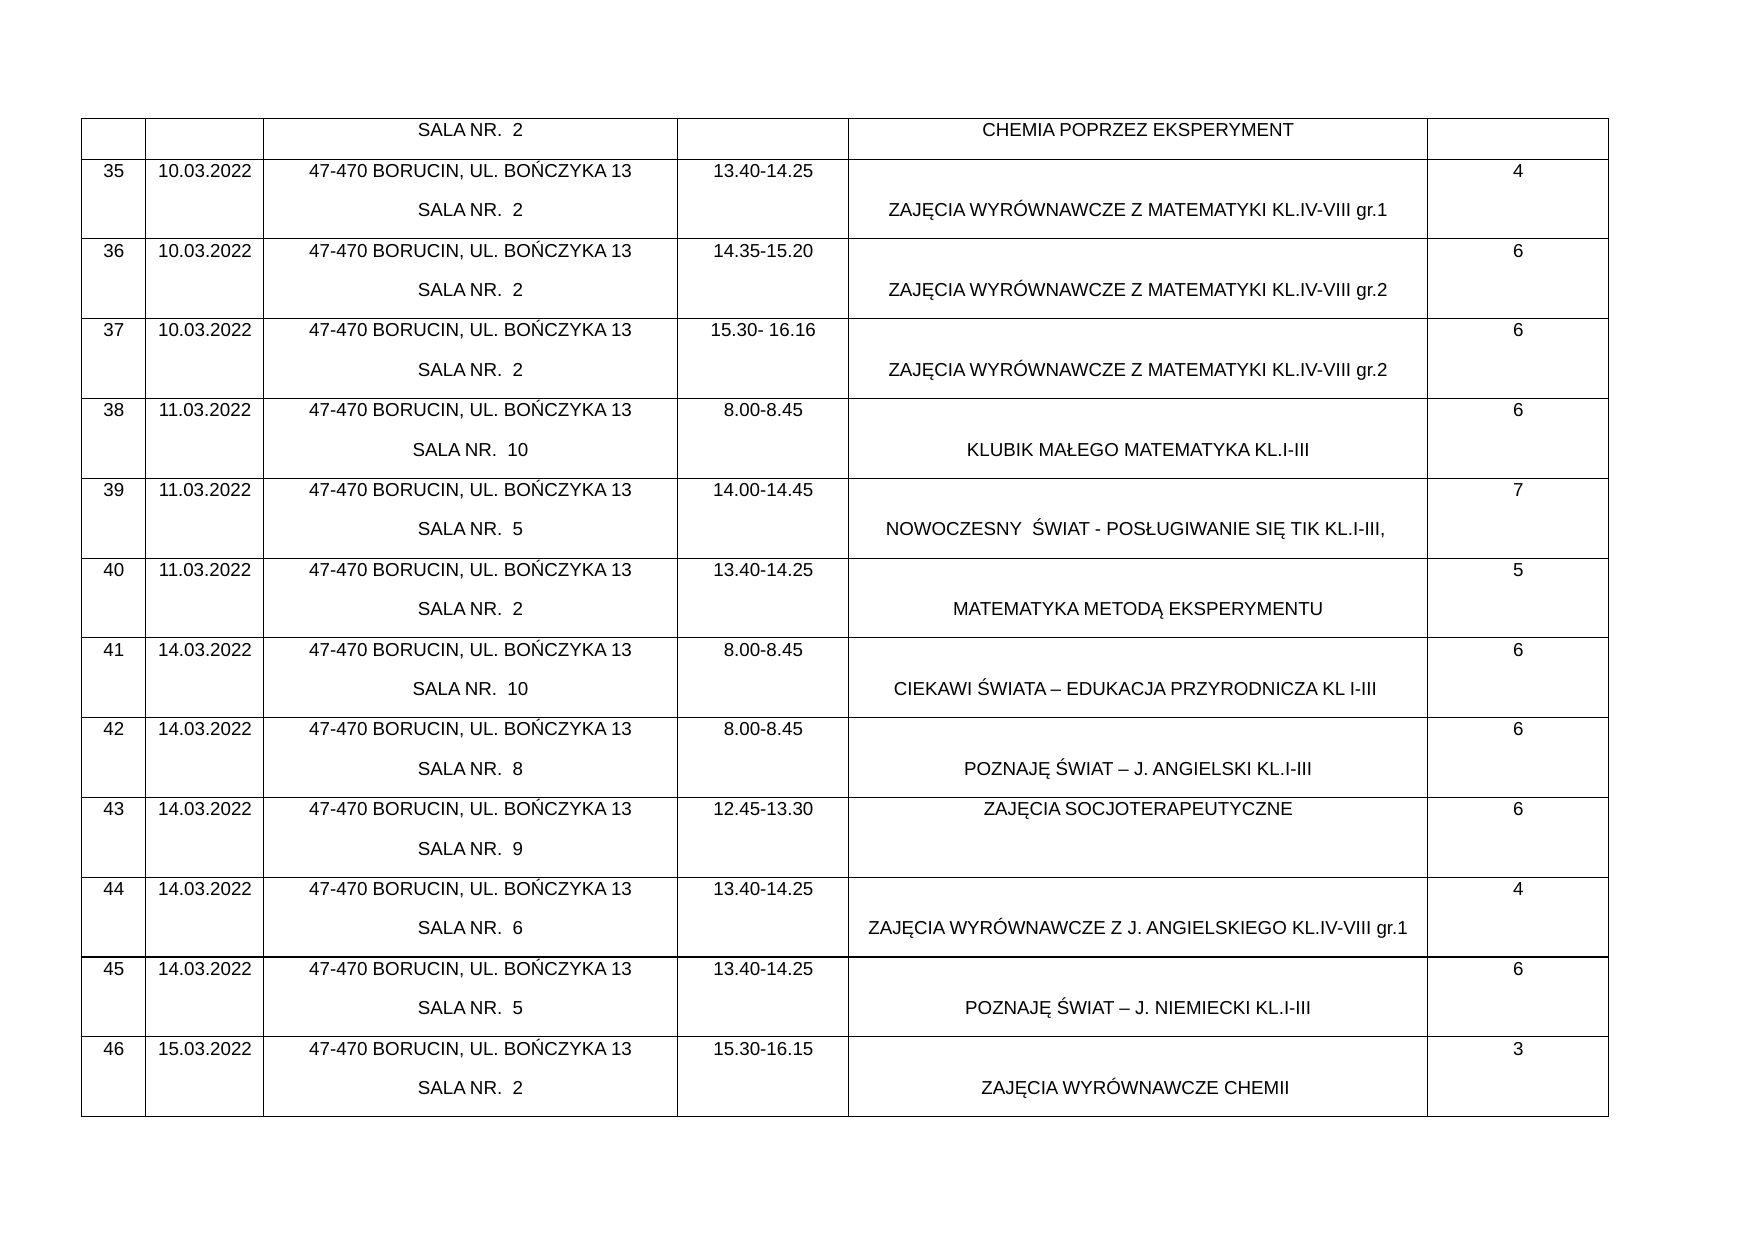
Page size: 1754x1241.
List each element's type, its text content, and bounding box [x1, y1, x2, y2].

table_cell 46 [82, 1037, 145, 1116]
table_cell 47-470 BORUCIN, UL. BOŃCZYKA 13 SALA NR. 9 [264, 798, 677, 877]
table_cell 12.45-13.30 [678, 798, 848, 877]
table_cell 4 [1428, 878, 1608, 956]
table_cell 14.00-14.45 [678, 479, 848, 557]
table_cell 6 [1428, 718, 1608, 797]
table_cell 7 [1428, 479, 1608, 557]
table_cell 44 [82, 878, 145, 956]
table_cell [678, 119, 848, 158]
table_cell 14.03.2022 [146, 958, 263, 1036]
table_cell 4 [1428, 160, 1608, 238]
table_cell ZAJĘCIA WYRÓWNAWCZE Z MATEMATYKI KL.IV-VIII gr.2 [849, 319, 1427, 398]
table_cell 47-470 BORUCIN, UL. BOŃCZYKA 13 SALA NR. 2 [264, 559, 677, 637]
table_cell 41 [82, 638, 145, 717]
table_cell 47-470 BORUCIN, UL. BOŃCZYKA 13 SALA NR. 5 [264, 479, 677, 557]
table_cell ZAJĘCIA WYRÓWNAWCZE Z MATEMATYKI KL.IV-VIII gr.1 [849, 160, 1427, 238]
table_cell 6 [1428, 399, 1608, 478]
table_cell ZAJĘCIA WYRÓWNAWCZE Z MATEMATYKI KL.IV-VIII gr.2 [849, 239, 1427, 318]
table_cell 6 [1428, 798, 1608, 877]
table_cell 47-470 BORUCIN, UL. BOŃCZYKA 13 SALA NR. 6 [264, 878, 677, 956]
table_cell 6 [1428, 239, 1608, 318]
table_cell 47-470 BORUCIN, UL. BOŃCZYKA 13 SALA NR. 2 [264, 1037, 677, 1116]
table_cell 38 [82, 399, 145, 478]
table_cell 13.40-14.25 [678, 559, 848, 637]
table_cell 14.03.2022 [146, 878, 263, 956]
table_cell 15.30-16.15 [678, 1037, 848, 1116]
table_cell 13.40-14.25 [678, 160, 848, 238]
table_cell 10.03.2022 [146, 160, 263, 238]
table_cell 47-470 BORUCIN, UL. BOŃCZYKA 13 SALA NR. 2 [264, 160, 677, 238]
table_cell 10.03.2022 [146, 239, 263, 318]
table_cell 14.03.2022 [146, 638, 263, 717]
table_cell 6 [1428, 638, 1608, 717]
table_cell 14.35-15.20 [678, 239, 848, 318]
table_cell CIEKAWI ŚWIATA – EDUKACJA PRZYRODNICZA KL I-III [849, 638, 1427, 717]
table_cell 11.03.2022 [146, 479, 263, 557]
table_cell 8.00-8.45 [678, 718, 848, 797]
table_cell NOWOCZESNY ŚWIAT - POSŁUGIWANIE SIĘ TIK KL.I-III, [849, 479, 1427, 557]
table_cell SALA NR. 2 [264, 119, 677, 158]
table_cell 47-470 BORUCIN, UL. BOŃCZYKA 13 SALA NR. 2 [264, 239, 677, 318]
table_cell 42 [82, 718, 145, 797]
table_cell 43 [82, 798, 145, 877]
table_cell 15.03.2022 [146, 1037, 263, 1116]
table_cell 11.03.2022 [146, 399, 263, 478]
table_cell 39 [82, 479, 145, 557]
table_cell 40 [82, 559, 145, 637]
table_cell 11.03.2022 [146, 559, 263, 637]
table_cell 37 [82, 319, 145, 398]
table_cell 6 [1428, 319, 1608, 398]
table_cell [1428, 119, 1608, 158]
table_cell 15.30- 16.16 [678, 319, 848, 398]
table_cell POZNAJĘ ŚWIAT – J. NIEMIECKI KL.I-III [849, 958, 1427, 1036]
table_cell KLUBIK MAŁEGO MATEMATYKA KL.I-III [849, 399, 1427, 478]
table_cell MATEMATYKA METODĄ EKSPERYMENTU [849, 559, 1427, 637]
table_cell POZNAJĘ ŚWIAT – J. ANGIELSKI KL.I-III [849, 718, 1427, 797]
table_cell 14.03.2022 [146, 718, 263, 797]
table_cell 8.00-8.45 [678, 638, 848, 717]
table_cell 47-470 BORUCIN, UL. BOŃCZYKA 13 SALA NR. 10 [264, 638, 677, 717]
table_cell ZAJĘCIA WYRÓWNAWCZE Z J. ANGIELSKIEGO KL.IV-VIII gr.1 [849, 878, 1427, 956]
table_cell ZAJĘCIA SOCJOTERAPEUTYCZNE [849, 798, 1427, 877]
table_cell CHEMIA POPRZEZ EKSPERYMENT [849, 119, 1427, 158]
table_cell 8.00-8.45 [678, 399, 848, 478]
table_cell 47-470 BORUCIN, UL. BOŃCZYKA 13 SALA NR. 10 [264, 399, 677, 478]
table_cell ZAJĘCIA WYRÓWNAWCZE CHEMII [849, 1037, 1427, 1116]
table_cell 13.40-14.25 [678, 958, 848, 1036]
table_cell [146, 119, 263, 158]
table_cell 3 [1428, 1037, 1608, 1116]
table_cell 13.40-14.25 [678, 878, 848, 956]
table_cell 47-470 BORUCIN, UL. BOŃCZYKA 13 SALA NR. 8 [264, 718, 677, 797]
table_cell 47-470 BORUCIN, UL. BOŃCZYKA 13 SALA NR. 5 [264, 958, 677, 1036]
table_cell 36 [82, 239, 145, 318]
table_cell 45 [82, 958, 145, 1036]
table_cell 5 [1428, 559, 1608, 637]
table_cell 6 [1428, 958, 1608, 1036]
table_cell 14.03.2022 [146, 798, 263, 877]
table_cell 10.03.2022 [146, 319, 263, 398]
table_cell 47-470 BORUCIN, UL. BOŃCZYKA 13 SALA NR. 2 [264, 319, 677, 398]
table_cell [82, 119, 145, 158]
table_cell 35 [82, 160, 145, 238]
